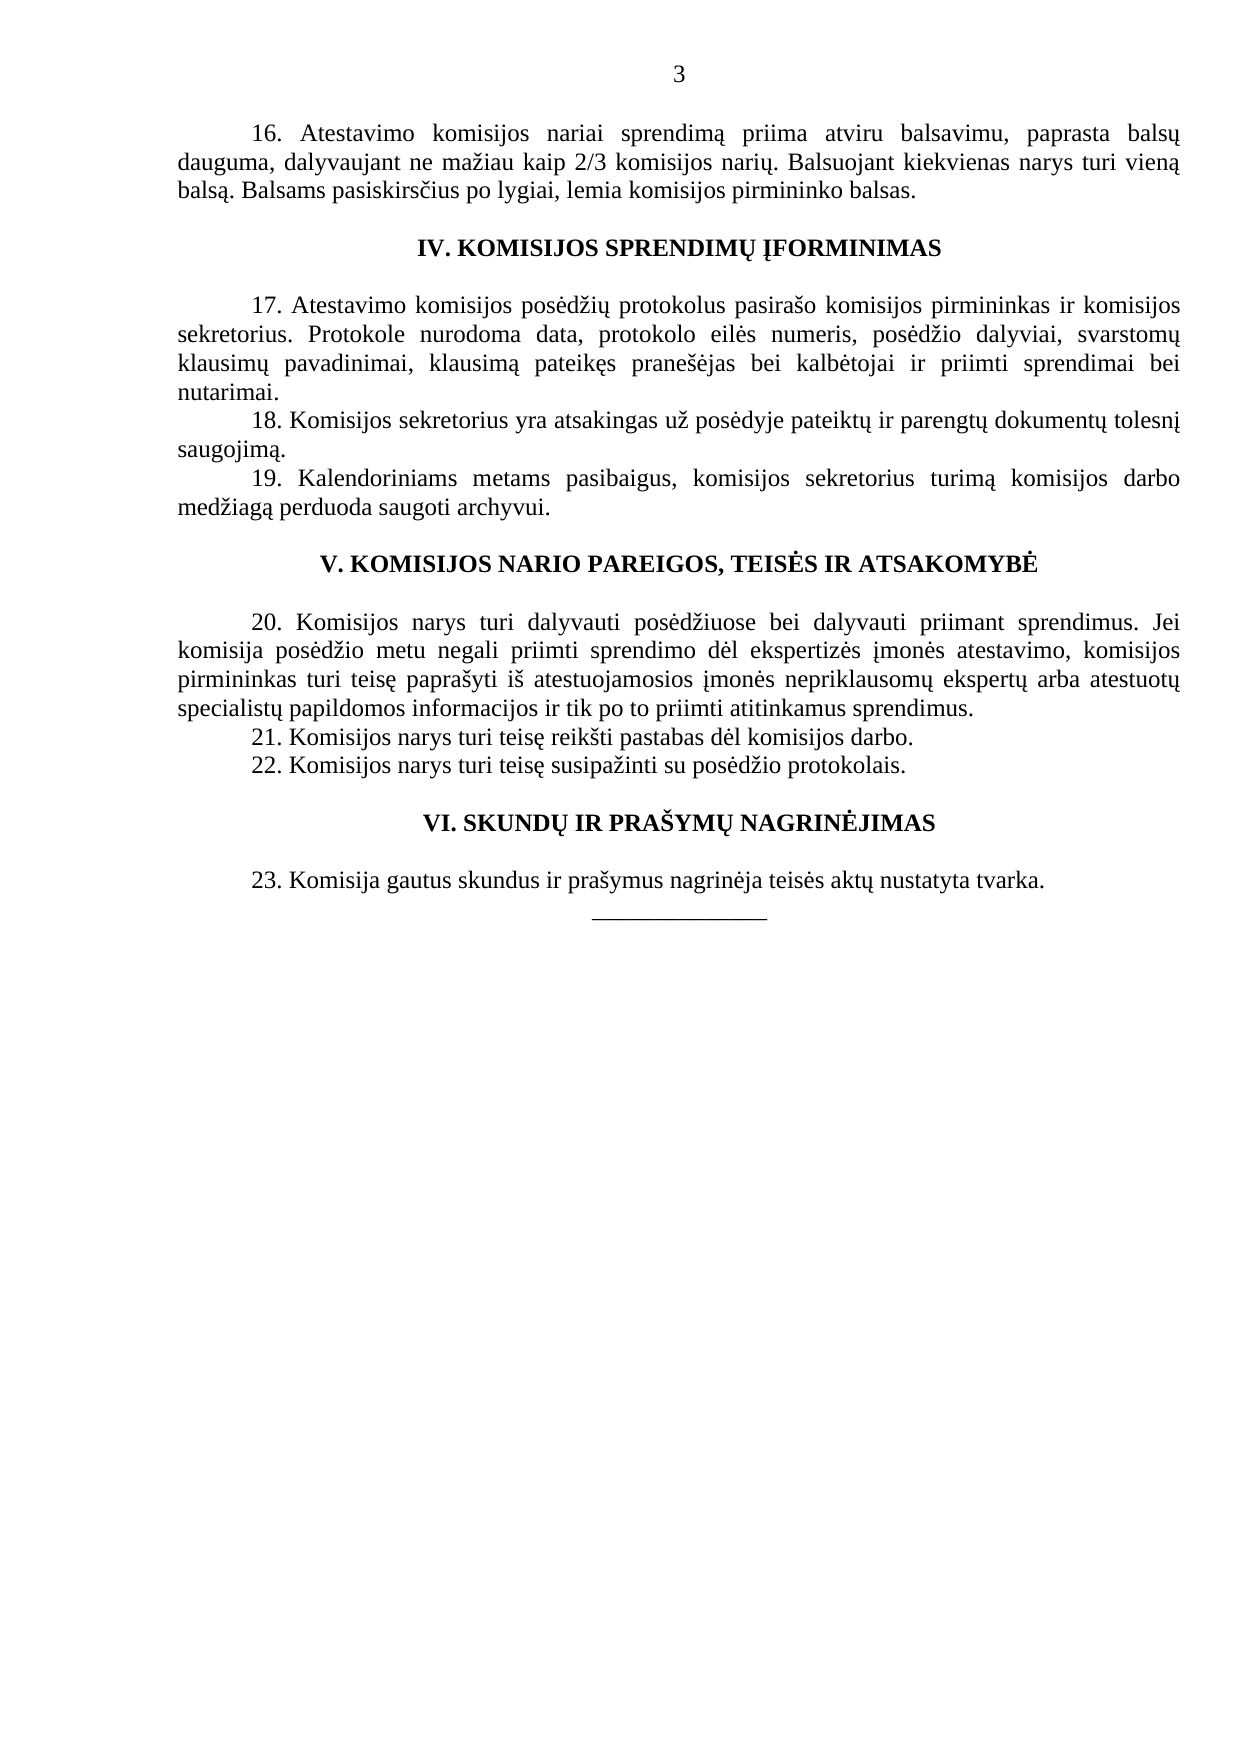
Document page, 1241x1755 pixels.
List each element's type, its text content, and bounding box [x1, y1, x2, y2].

text V. Komisijos nario pareigos, teisės ir atsakomybė [177, 549, 1181, 578]
text VI. Skundų ir prašymų nagrinėjimas [177, 808, 1181, 837]
text IV. Komisijos sprendimų įforminimas [177, 233, 1181, 262]
text 22. Komisijos narys turi teisę susipažinti su posėdžio protokolais. [177, 751, 1181, 779]
text 23. Komisija gautus skundus ir prašymus nagrinėja teisės aktų nustatyta tvarka. [177, 866, 1181, 894]
text 18. Komisijos sekretorius yra atsakingas už posėdyje pateiktų ir parengtų dokumentų tolesnį saugojimą. [177, 406, 1181, 463]
text 21. Komisijos narys turi teisę reikšti pastabas dėl komisijos darbo. [177, 722, 1181, 751]
text 16. Atestavimo komisijos nariai sprendimą priima atviru balsavimu, paprasta balsų dauguma, dalyvaujant ne mažiau kaip 2/3 komisijos narių. Balsuojant kiekvienas narys turi vieną balsą. Balsams pasiskirsčius po lygiai, lemia komisijos pirmininko balsas. [177, 118, 1181, 204]
text ______________ [177, 894, 1181, 923]
text 20. Komisijos narys turi dalyvauti posėdžiuose bei dalyvauti priimant sprendimus. Jei komisija posėdžio metu negali priimti sprendimo dėl ekspertizės įmonės atestavimo, komisijos pirmininkas turi teisę paprašyti iš atestuojamosios įmonės nepriklausomų ekspertų arba atestuotų specialistų papildomos informacijos ir tik po to priimti atitinkamus sprendimus. [177, 607, 1181, 722]
text 17. Atestavimo komisijos posėdžių protokolus pasirašo komisijos pirmininkas ir komisijos sekretorius. Protokole nurodoma data, protokolo eilės numeris, posėdžio dalyviai, svarstomų klausimų pavadinimai, klausimą pateikęs pranešėjas bei kalbėtojai ir priimti sprendimai bei nutarimai. [177, 291, 1181, 406]
text 19. Kalendoriniams metams pasibaigus, komisijos sekretorius turimą komisijos darbo medžiagą perduoda saugoti archyvui. [177, 463, 1181, 521]
